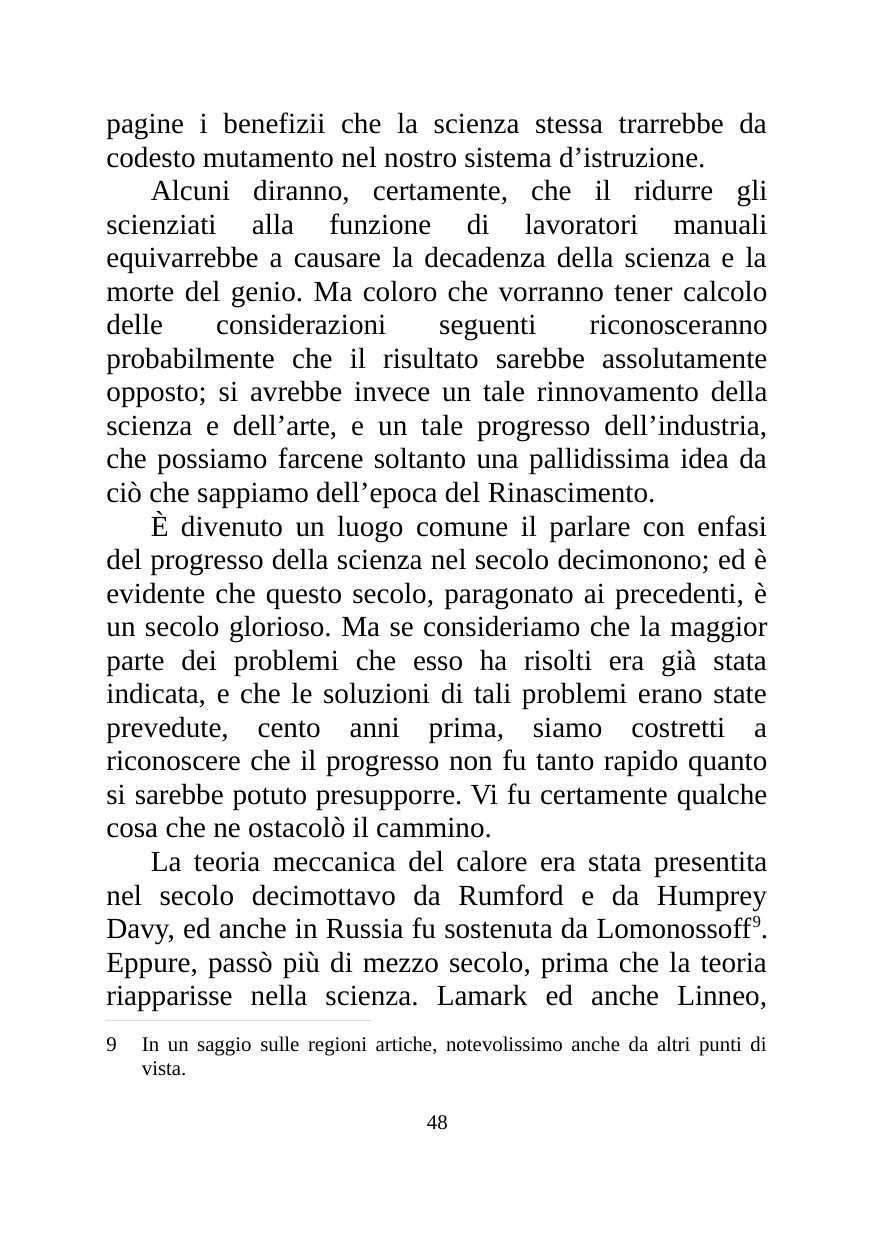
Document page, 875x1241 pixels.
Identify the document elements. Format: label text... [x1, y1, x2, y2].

text Alcuni diranno, certamente, che il ridurre gli scienziati alla funzione di lavoratori manuali equivarrebbe a causare la decadenza della scienza e la morte del genio. Ma coloro che vorranno tener calcolo delle considerazioni seguenti riconosceranno probabilmente che il risultato sarebbe assolutamente opposto; si avrebbe invece un tale rinnovamento della scienza e dell’arte, e un tale progresso dell’industria, che possiamo farcene soltanto una pallidissima idea da ciò che sappiamo dell’epoca del Rinascimento. [106, 173, 768, 509]
text In un saggio sulle regioni artiche, notevolissimo anche da altri punti di vista. [106, 1032, 768, 1080]
text La teoria meccanica del calore era stata presentita nel secolo decimottavo da Rumford e da Humprey Davy, ed anche in Russia fu sostenuta da Lomonossoff. Eppure, passò più di mezzo secolo, prima che la teoria riapparisse nella scienza. Lamark ed anche Linneo, [106, 844, 768, 1012]
text pagine i benefizii che la scienza stessa trarrebbe da codesto mutamento nel nostro sistema d’istruzione. [106, 106, 768, 173]
text È divenuto un luogo comune il parlare con enfasi del progresso della scienza nel secolo decimonono; ed è evidente che questo secolo, paragonato ai precedenti, è un secolo glorioso. Ma se consideriamo che la maggior parte dei problemi che esso ha risolti era già stata indicata, e che le soluzioni di tali problemi erano state prevedute, cento anni prima, siamo costretti a riconoscere che il progresso non fu tanto rapido quanto si sarebbe potuto presupporre. Vi fu certamente qualche cosa che ne ostacolò il cammino. [106, 509, 768, 844]
